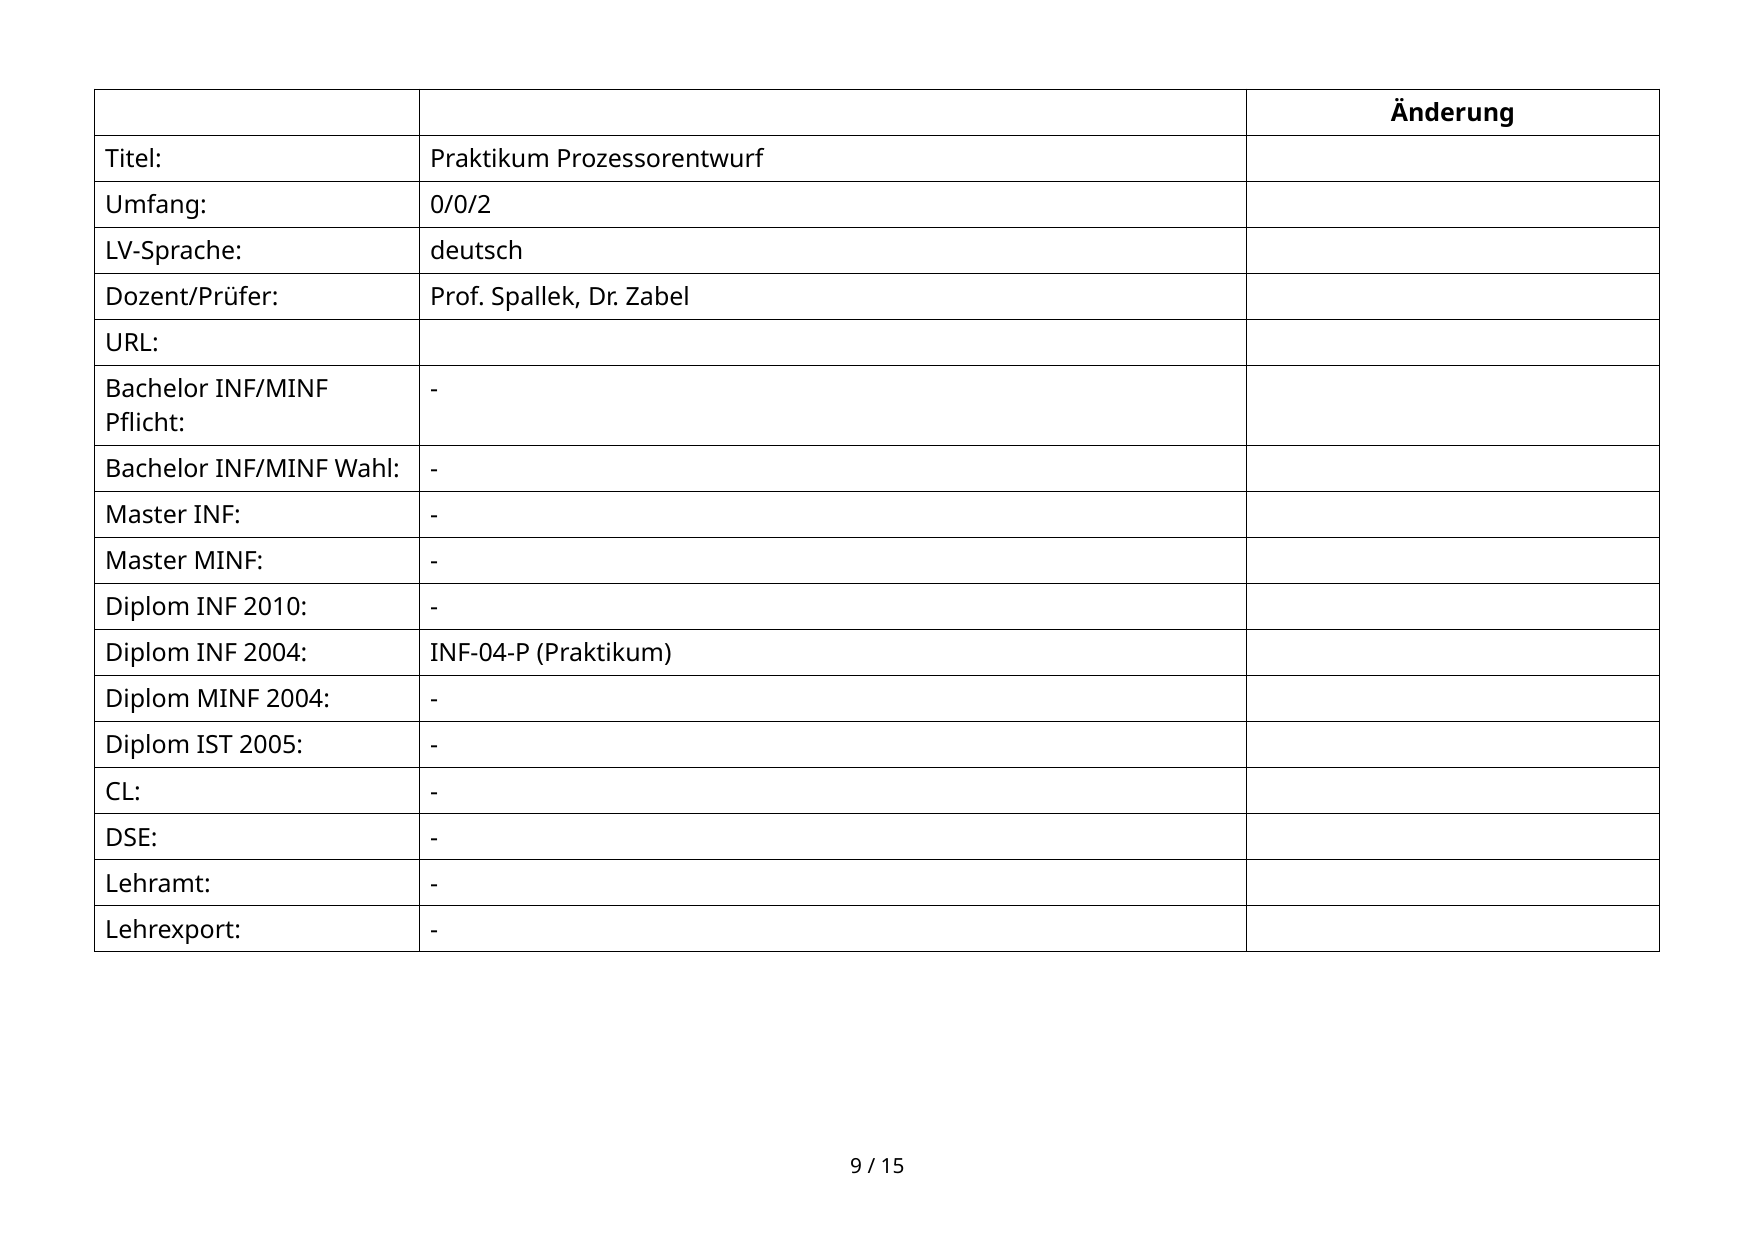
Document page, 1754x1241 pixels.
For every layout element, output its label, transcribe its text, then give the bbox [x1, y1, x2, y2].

table_cell [1247, 446, 1659, 491]
table_cell [1247, 584, 1659, 629]
table_cell Lehrexport: [95, 906, 419, 951]
table_cell - [420, 538, 1246, 583]
table_cell Bachelor INF/MINF Pflicht: [95, 366, 419, 445]
table_cell Umfang: [95, 182, 419, 227]
table_cell [420, 320, 1246, 365]
table_cell deutsch [420, 228, 1246, 273]
table_cell [1247, 860, 1659, 905]
table_cell [1247, 676, 1659, 721]
table_cell - [420, 676, 1246, 721]
table_cell Lehramt: [95, 860, 419, 905]
table_cell Prof. Spallek, Dr. Zabel [420, 274, 1246, 319]
table_cell [1247, 320, 1659, 365]
table_cell LV-Sprache: [95, 228, 419, 273]
table_cell Master MINF: [95, 538, 419, 583]
table_cell - [420, 446, 1246, 491]
table_cell Diplom INF 2010: [95, 584, 419, 629]
table_cell DSE: [95, 814, 419, 859]
table_cell Diplom MINF 2004: [95, 676, 419, 721]
table_cell CL: [95, 768, 419, 813]
table_cell Dozent/Prüfer: [95, 274, 419, 319]
table_cell [1247, 492, 1659, 537]
table_cell - [420, 906, 1246, 951]
table_cell - [420, 584, 1246, 629]
table_cell - [420, 492, 1246, 537]
table_header Änderung [1247, 90, 1659, 134]
table_cell Master INF: [95, 492, 419, 537]
table_cell [1247, 814, 1659, 859]
table_cell - [420, 814, 1246, 859]
table_cell Titel: [95, 136, 419, 181]
table_header [95, 90, 419, 134]
table_cell 0/0/2 [420, 182, 1246, 227]
table_cell Diplom IST 2005: [95, 722, 419, 767]
table_cell Diplom INF 2004: [95, 630, 419, 675]
table_cell INF-04-P (Praktikum) [420, 630, 1246, 675]
table_cell [1247, 630, 1659, 675]
table_cell [1247, 182, 1659, 227]
table_cell - [420, 860, 1246, 905]
table_cell - [420, 768, 1246, 813]
table_cell [1247, 538, 1659, 583]
table_cell [1247, 722, 1659, 767]
table_cell [1247, 906, 1659, 951]
table_cell - [420, 722, 1246, 767]
table_cell [1247, 274, 1659, 319]
table_cell [1247, 136, 1659, 181]
table_cell Praktikum Prozessorentwurf [420, 136, 1246, 181]
table_cell [1247, 228, 1659, 273]
table_cell - [420, 366, 1246, 445]
table_cell [1247, 768, 1659, 813]
table_header [420, 90, 1246, 134]
table_cell URL: [95, 320, 419, 365]
table_cell Bachelor INF/MINF Wahl: [95, 446, 419, 491]
table_cell [1247, 366, 1659, 445]
